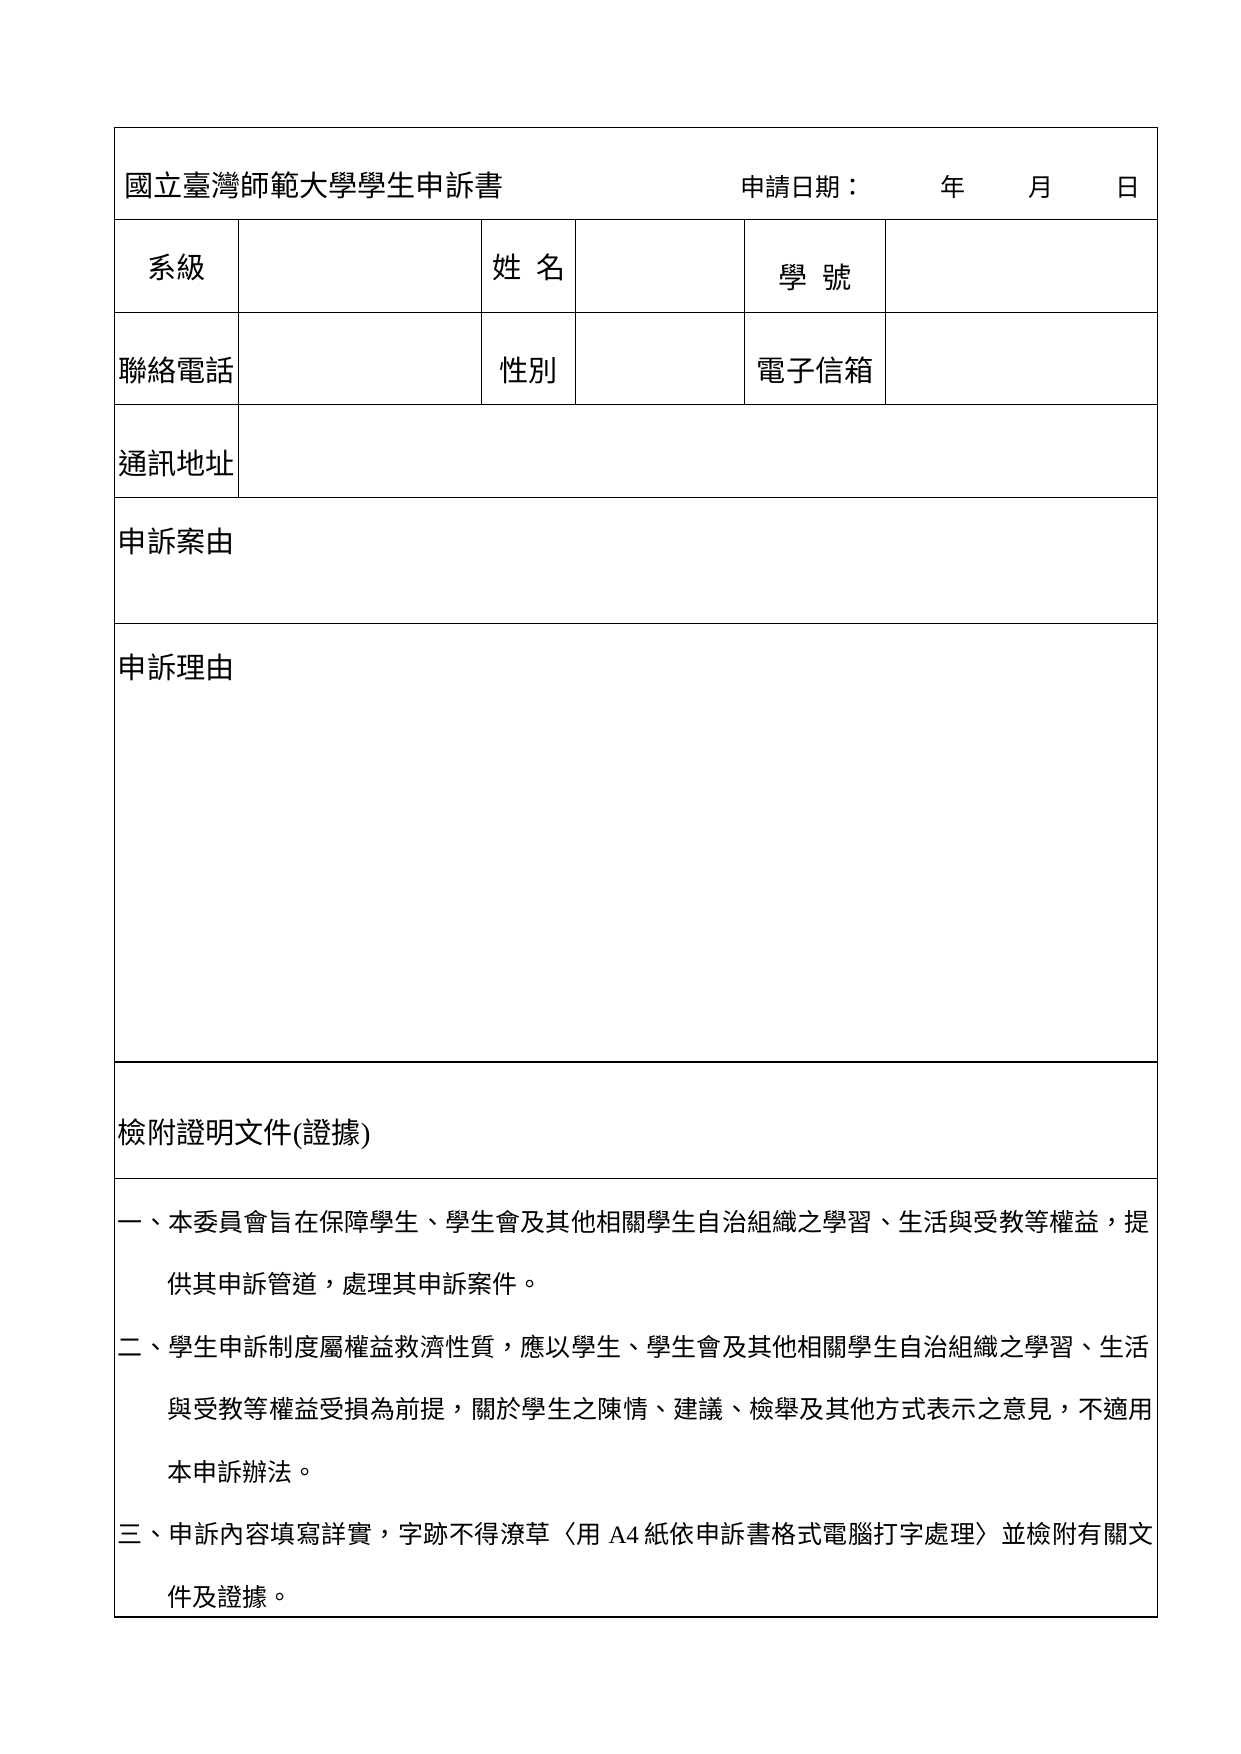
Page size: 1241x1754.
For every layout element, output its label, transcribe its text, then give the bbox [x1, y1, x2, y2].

table_cell [239, 405, 1157, 497]
table_cell 性別 [482, 313, 575, 404]
table_cell 申訴理由 [115, 624, 1157, 1061]
table_cell 電子信箱 [745, 313, 885, 404]
table_cell 姓 名 [482, 220, 575, 312]
table_cell [886, 220, 1157, 312]
table_cell 聯絡電話 [115, 313, 238, 404]
table_cell [239, 313, 481, 404]
table_cell 學 號 [745, 220, 885, 312]
table_header 國立臺灣師範大學學生申訴書 申請日期： 年 月 日 [115, 128, 1157, 219]
table_cell 檢附證明文件(證據) [115, 1063, 1157, 1178]
table_cell [576, 313, 744, 404]
table_cell [886, 313, 1157, 404]
table_cell 一、本委員會旨在保障學生、學生會及其他相關學生自治組織之學習、生活與受教等權益，提供其申訴管道，處理其申訴案件。 二、學生申訴制度屬權益救濟性質，應以學生、學生會及其他相關學生自治組織之學習、生活與受教等權益受損為前提，關於學生之陳情、建議、檢舉及其他方式表示之意見，不適用本申訴辦法。 三、申訴內容填寫詳實，字跡不得潦草〈用A4紙依申訴書格式電腦打字處理〉並檢附有關文件及證據。 [115, 1179, 1157, 1616]
table_cell 通訊地址 [115, 405, 238, 497]
table_cell 系級 [115, 220, 238, 312]
table_cell [239, 220, 481, 312]
table_cell [576, 220, 744, 312]
table_cell 申訴案由 [115, 498, 1157, 623]
